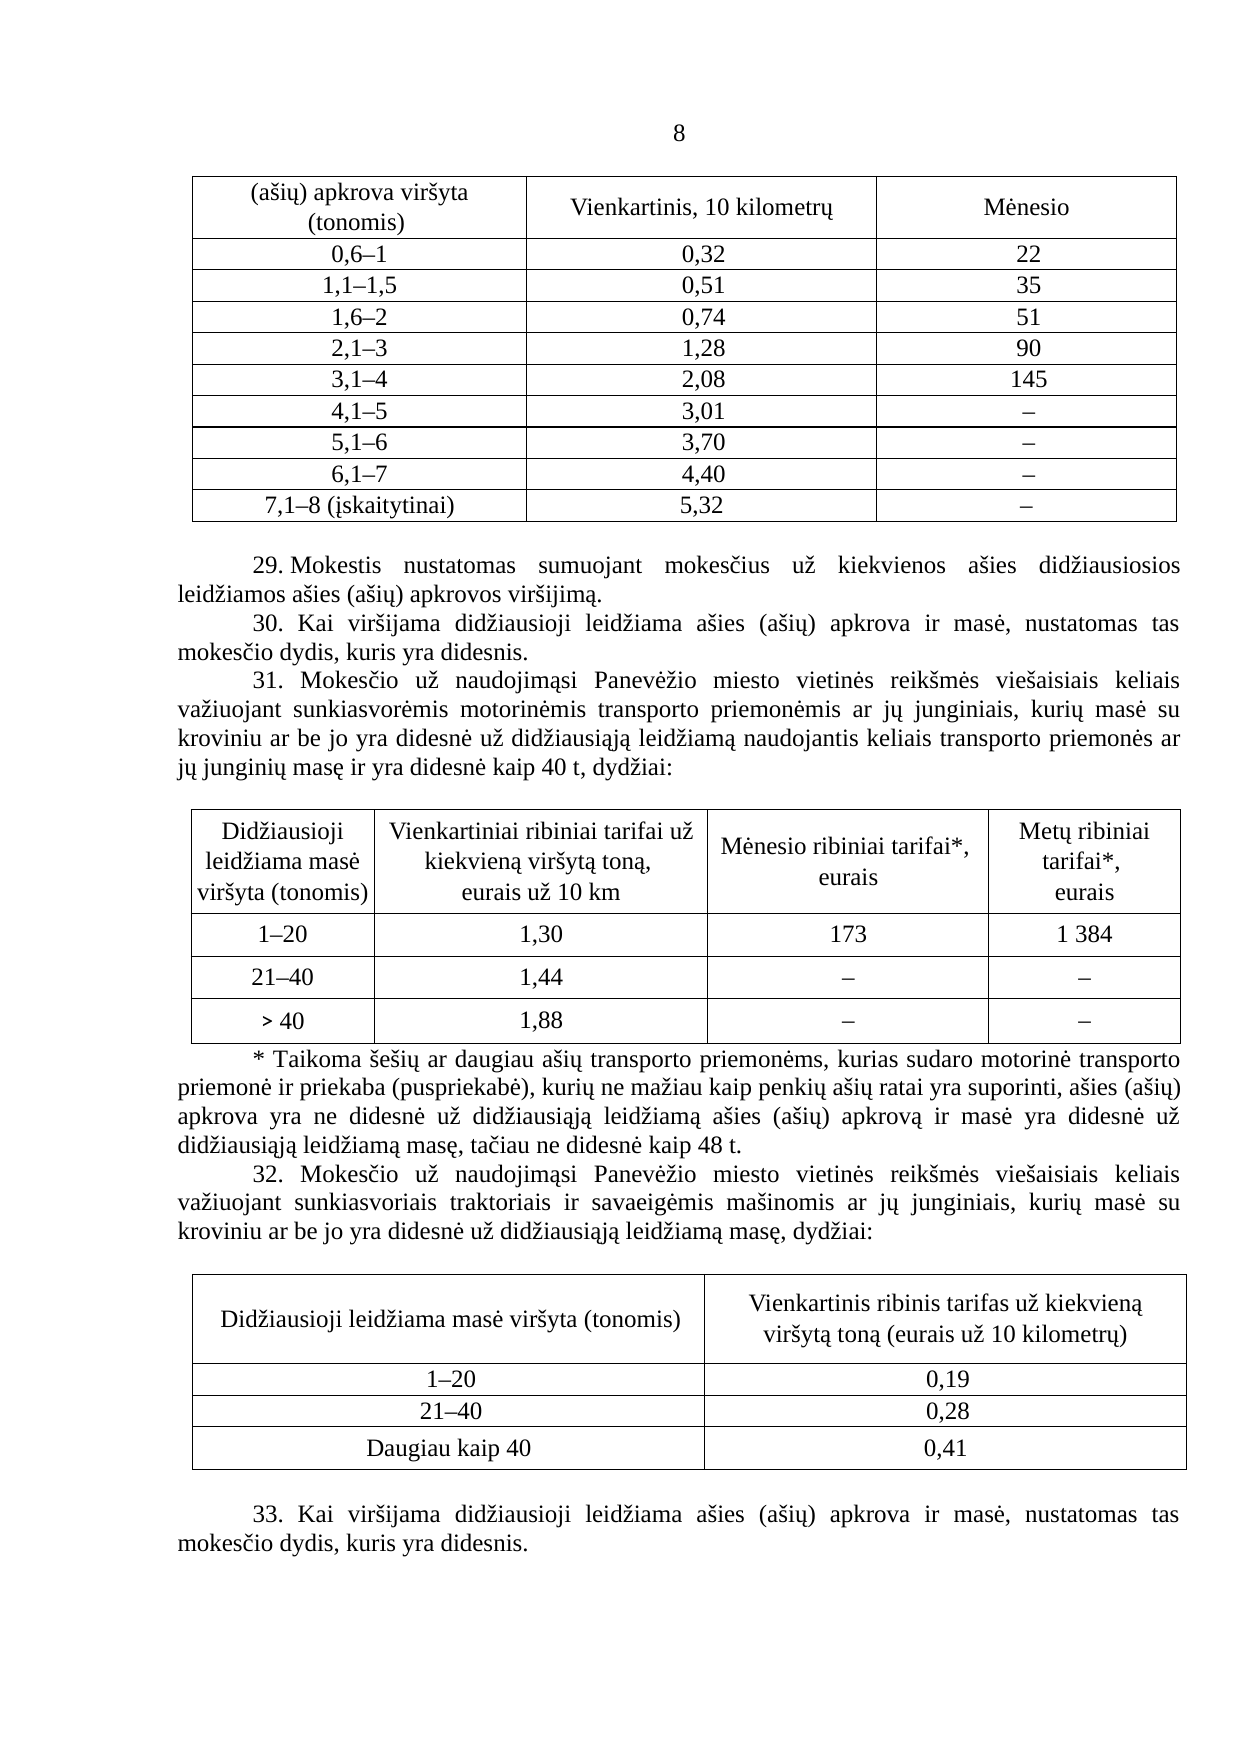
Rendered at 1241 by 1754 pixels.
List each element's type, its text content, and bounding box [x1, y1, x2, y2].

table_header Mėnesio ribiniai tarifai*, eurais [708, 810, 988, 913]
table_header Didžiausioji leidžiama masė viršyta (tonomis) [193, 1275, 704, 1363]
table_cell – [989, 999, 1180, 1043]
table_cell 7,1–8 (įskaitytinai) [193, 490, 526, 521]
table_cell 22 [877, 239, 1176, 269]
table_cell 90 [877, 333, 1176, 363]
table_header Metų ribiniai tarifai*, eurais [989, 810, 1180, 913]
table_cell 0,74 [527, 302, 876, 332]
table_header (ašių) apkrova viršyta (tonomis) [193, 177, 526, 238]
table_cell 1,88 [375, 999, 707, 1043]
table_cell 2,08 [527, 365, 876, 395]
table_cell 1,6–2 [193, 302, 526, 332]
table_cell 0,51 [527, 270, 876, 301]
table_cell 173 [708, 914, 988, 956]
table_cell 145 [877, 365, 1176, 395]
table_cell 6,1–7 [193, 459, 526, 489]
table_cell 3,70 [527, 428, 876, 458]
table_cell – [708, 999, 988, 1043]
table_cell 21–40 [193, 1396, 704, 1426]
table_cell 1,30 [375, 914, 707, 956]
table_cell 3,1–4 [193, 365, 526, 395]
table_cell 1,28 [527, 333, 876, 363]
table_cell > 40 [192, 999, 374, 1043]
table_cell 0,32 [527, 239, 876, 269]
table_cell 4,1–5 [193, 396, 526, 426]
table_cell Mėnesio [877, 177, 1176, 238]
table_cell 1,44 [375, 957, 707, 998]
text 33. Kai viršijama didžiausioji leidžiama ašies (ašių) apkrova ir masė, nustatomas tas mokesčio dydis, kuris yra didesnis. [177, 1499, 1181, 1557]
table_header Didžiausioji leidžiama masė viršyta (tonomis) [192, 810, 374, 913]
table_cell – [708, 957, 988, 998]
table_cell 1–20 [192, 914, 374, 956]
table_cell – [877, 428, 1176, 458]
table_cell 5,32 [527, 490, 876, 521]
table_cell 0,6–1 [193, 239, 526, 269]
table_cell Daugiau kaip 40 [193, 1427, 704, 1469]
table_cell 0,41 [705, 1427, 1186, 1469]
table_cell 1 384 [989, 914, 1180, 956]
table_header Vienkartiniai ribiniai tarifai už kiekvieną viršytą toną, eurais už 10 km [375, 810, 707, 913]
table_cell 51 [877, 302, 1176, 332]
text 30. Kai viršijama didžiausioji leidžiama ašies (ašių) apkrova ir masė, nustatomas tas mokesčio dydis, kuris yra didesnis. [177, 608, 1181, 666]
text 31. Mokesčio už naudojimąsi Panevėžio miesto vietinės reikšmės viešaisiais keliais važiuojant sunkiasvorėmis motorinėmis transporto priemonėmis ar jų junginiais, kurių masė su kroviniu ar be jo yra didesnė už didžiausiąją leidžiamą naudojantis keliais transporto priemonės ar jų junginių masę ir yra didesnė kaip 40 t, dydžiai: [177, 666, 1181, 781]
text 29. Mokestis nustatomas sumuojant mokesčius už kiekvienos ašies didžiausiosios leidžiamos ašies (ašių) apkrovos viršijimą. [177, 551, 1181, 608]
table_cell 0,19 [705, 1364, 1186, 1395]
table_cell 0,28 [705, 1396, 1186, 1426]
table_cell – [877, 396, 1176, 426]
text * Taikoma šešių ar daugiau ašių transporto priemonėms, kurias sudaro motorinė transporto priemonė ir priekaba (puspriekabė), kurių ne mažiau kaip penkių ašių ratai yra suporinti, ašies (ašių) apkrova yra ne didesnė už didžiausiąją leidžiamą ašies (ašių) apkrovą ir masė yra didesnė už didžiausiąją leidžiamą masę, tačiau ne didesnė kaip 48 t. [177, 1044, 1181, 1159]
table_cell – [989, 957, 1180, 998]
table_cell – [877, 459, 1176, 489]
table_cell 3,01 [527, 396, 876, 426]
table_header Vienkartinis ribinis tarifas už kiekvieną viršytą toną (eurais už 10 kilometrų) [705, 1275, 1186, 1363]
table_cell Vienkartinis, 10 kilometrų [527, 177, 876, 238]
table_cell 5,1–6 [193, 428, 526, 458]
table_cell 1,1–1,5 [193, 270, 526, 301]
table_cell 21–40 [192, 957, 374, 998]
table_cell 1–20 [193, 1364, 704, 1395]
table_cell 4,40 [527, 459, 876, 489]
table_cell 2,1–3 [193, 333, 526, 363]
table_cell 35 [877, 270, 1176, 301]
table_cell – [877, 490, 1176, 521]
text 32. Mokesčio už naudojimąsi Panevėžio miesto vietinės reikšmės viešaisiais keliais važiuojant sunkiasvoriais traktoriais ir savaeigėmis mašinomis ar jų junginiais, kurių masė su kroviniu ar be jo yra didesnė už didžiausiąją leidžiamą masę, dydžiai: [177, 1159, 1181, 1245]
